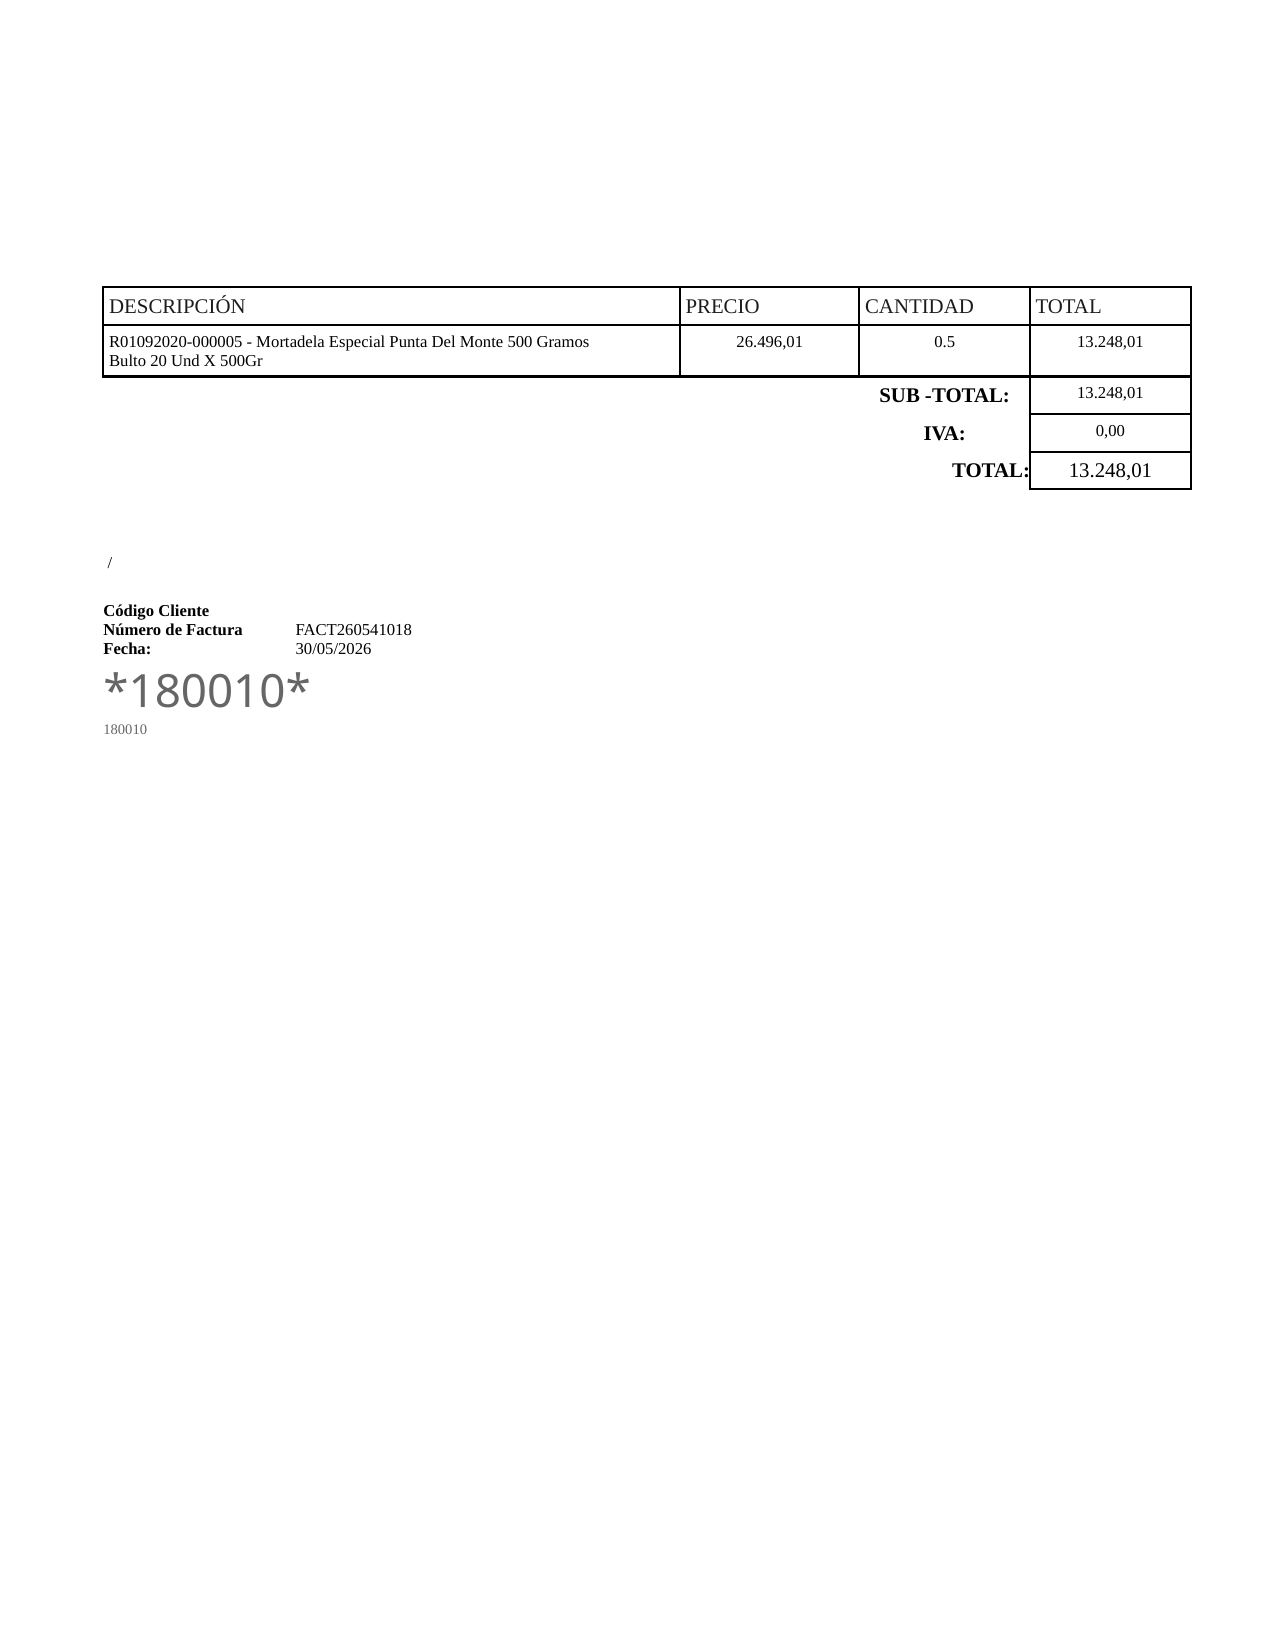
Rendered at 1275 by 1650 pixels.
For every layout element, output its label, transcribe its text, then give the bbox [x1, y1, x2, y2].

table_cell TOTAL: [859, 451, 1029, 488]
table_cell IVA: [859, 413, 1029, 451]
table_cell 0,00 [1031, 415, 1190, 451]
table_header Código Cliente [103, 601, 295, 620]
table_cell Número de Factura [103, 620, 295, 639]
table_cell 13.248,01 [1031, 453, 1190, 488]
table_header [103, 490, 858, 514]
table_cell 26.496,01 [681, 326, 858, 375]
table_header TOTAL [1031, 288, 1190, 323]
table_cell 30/05/2026 [295, 639, 517, 658]
table_header DESCRIPCIÓN [104, 288, 679, 323]
text *180010* [103, 658, 1137, 721]
table_header [295, 601, 517, 620]
table_cell / [103, 553, 858, 572]
table_cell 13.248,01 [1031, 378, 1190, 413]
table_header CANTIDAD [860, 288, 1029, 323]
table_cell FACT260541018 [295, 620, 517, 639]
table_cell R01092020-000005 - Mortadela Especial Punta Del Monte 500 Gramos Bulto 20 Und X 500Gr [104, 326, 679, 375]
table_cell 0.5 [860, 326, 1029, 375]
table_cell Fecha: [103, 639, 295, 658]
table_cell 13.248,01 [1031, 326, 1190, 375]
table_cell [103, 378, 859, 488]
table_cell [103, 514, 858, 533]
table_cell [103, 534, 858, 553]
table_cell SUB -TOTAL: [859, 378, 1029, 413]
table_header PRECIO [681, 288, 858, 323]
text 180010 [103, 721, 1137, 737]
